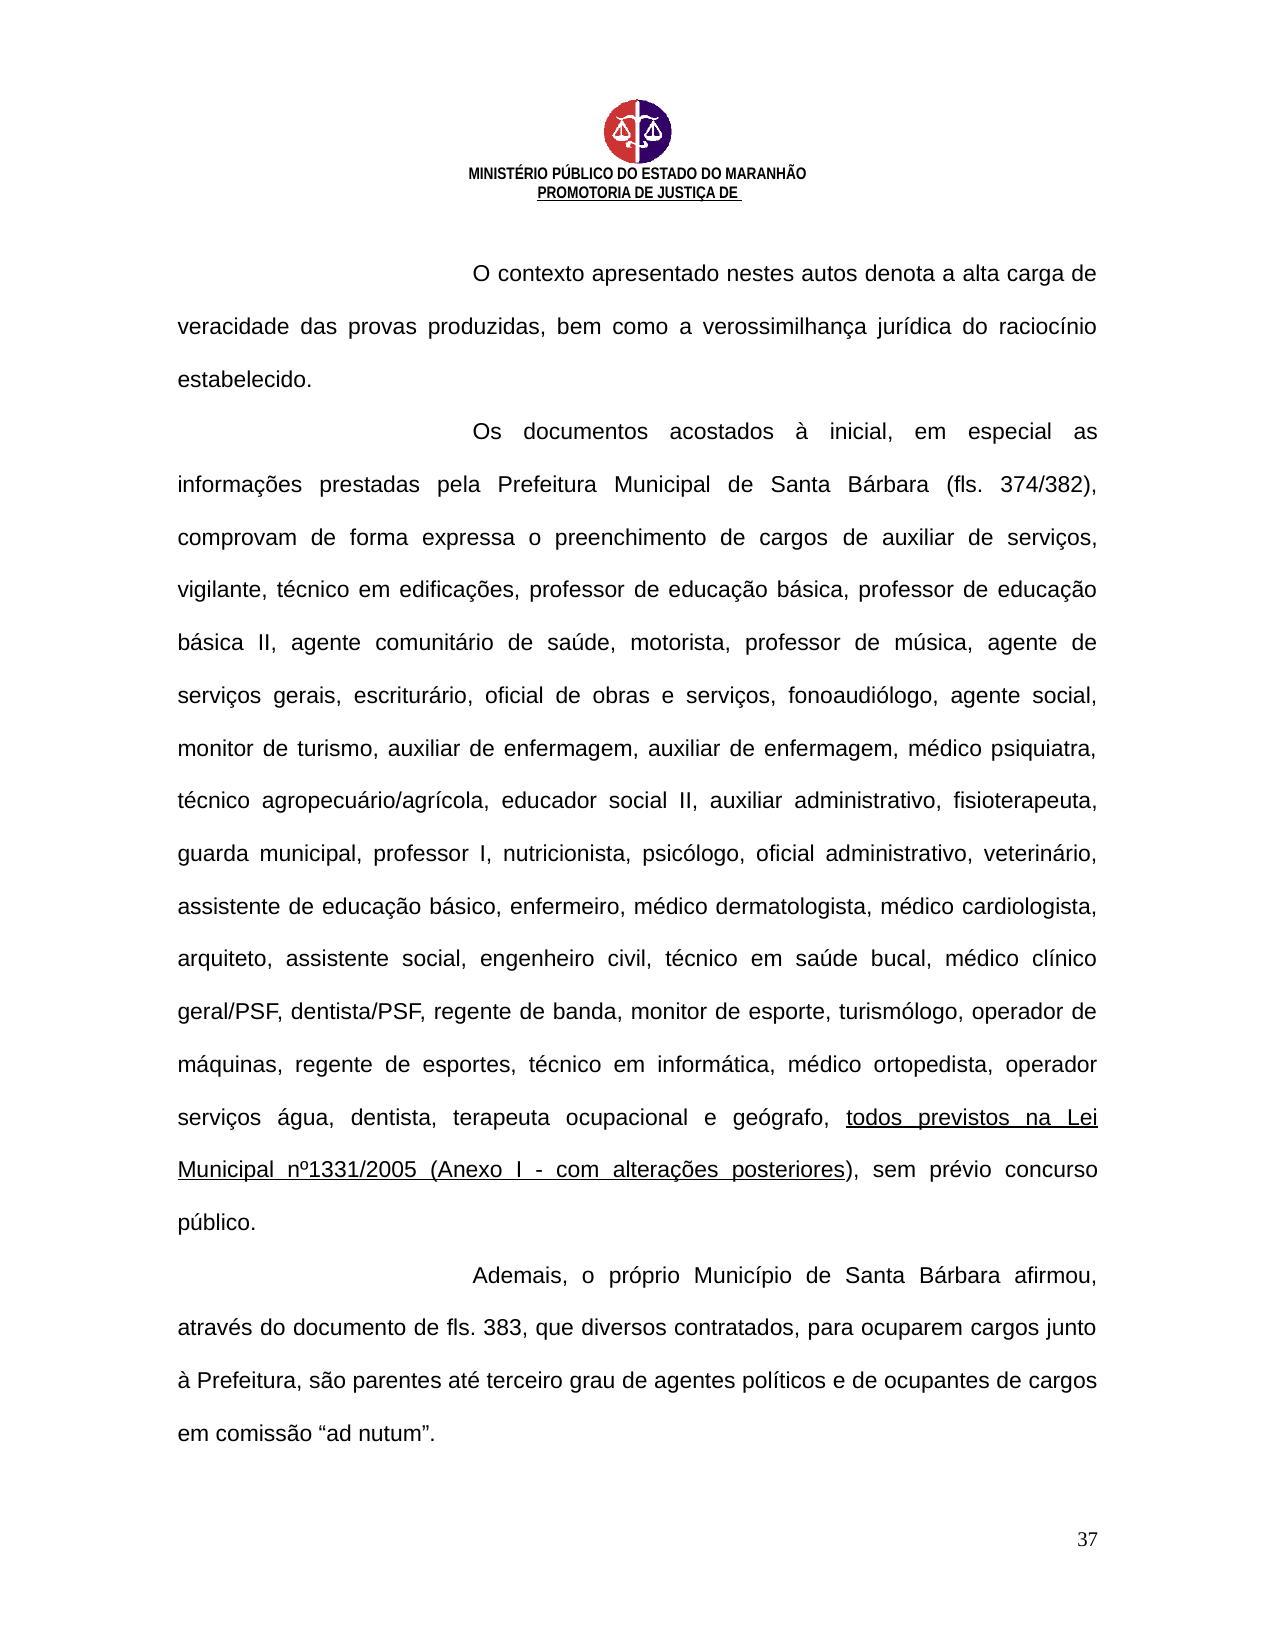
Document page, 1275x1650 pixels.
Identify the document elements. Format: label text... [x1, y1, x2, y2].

text Ademais, o próprio Município de Santa Bárbara afirmou, através do documento de fls. 383, que diversos contratados, para ocuparem cargos junto à Prefeitura, são parentes até terceiro grau de agentes políticos e de ocupantes de cargos em comissão “ad nutum”. [177, 1262, 1098, 1446]
text Os documentos acostados à inicial, em especial as informações prestadas pela Prefeitura Municipal de Santa Bárbara (fls. 374/382), comprovam de forma expressa o preenchimento de cargos de auxiliar de serviços, vigilante, técnico em edificações, professor de educação básica, professor de educação básica II, agente comunitário de saúde, motorista, professor de música, agente de serviços gerais, escriturário, oficial de obras e serviços, fonoaudiólogo, agente social, monitor de turismo, auxiliar de enfermagem, auxiliar de enfermagem, médico psiquiatra, técnico agropecuário/agrícola, educador social II, auxiliar administrativo, fisioterapeuta, guarda municipal, professor I, nutricionista, psicólogo, oficial administrativo, veterinário, assistente de educação básico, enfermeiro, médico dermatologista, médico cardiologista, arquiteto, assistente social, engenheiro civil, técnico em saúde bucal, médico clínico geral/PSF, dentista/PSF, regente de banda, monitor de esporte, turismólogo, operador de máquinas, regente de esportes, técnico em informática, médico ortopedista, operador serviços água, dentista, terapeuta ocupacional e geógrafo, todos previstos na Lei Municipal nº1331/2005 (Anexo I - com alterações posteriores), sem prévio concurso público. [177, 418, 1098, 1235]
text O contexto apresentado nestes autos denota a alta carga de veracidade das provas produzidas, bem como a verossimilhança jurídica do raciocínio estabelecido. [177, 260, 1098, 392]
picture [603, 99, 672, 164]
